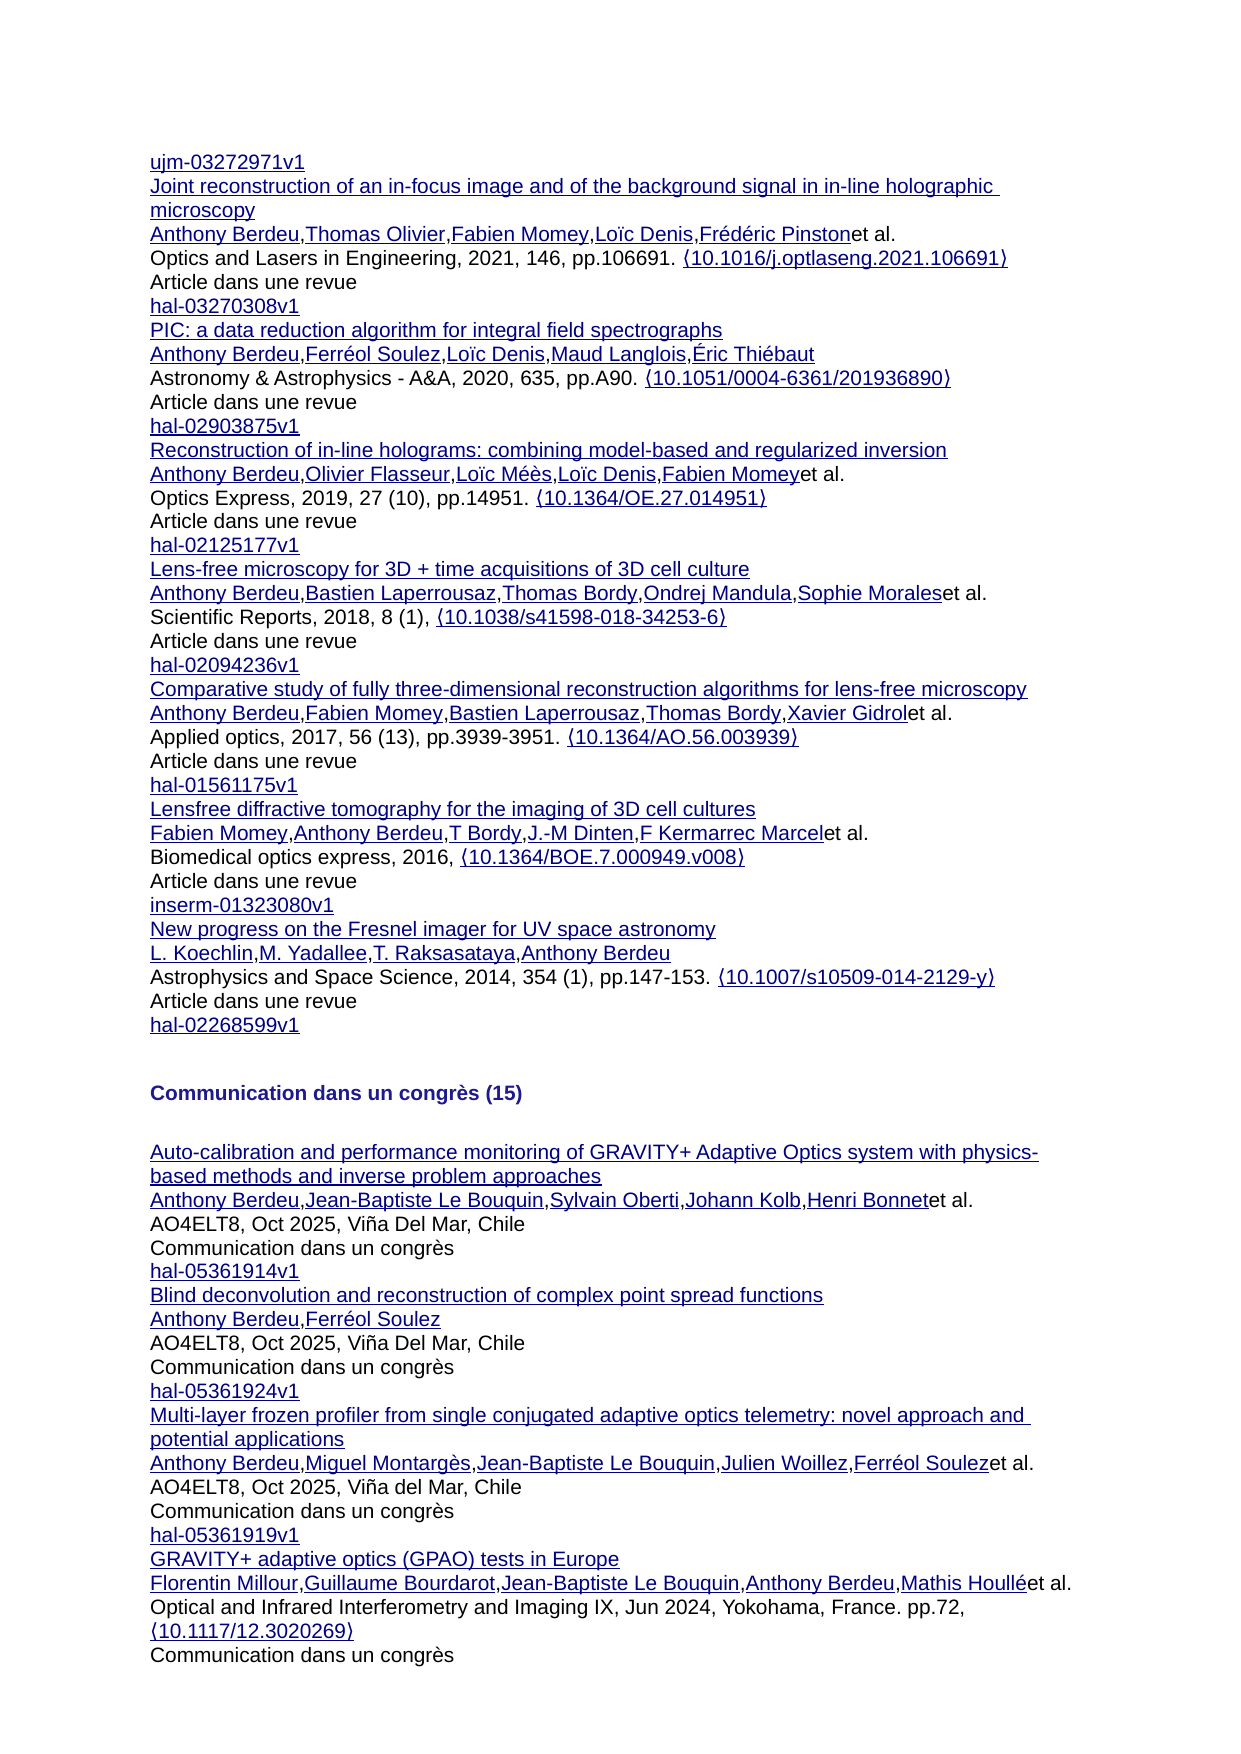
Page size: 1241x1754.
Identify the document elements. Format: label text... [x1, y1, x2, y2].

subtitle Communication dans un congrès (15) [150, 1081, 1090, 1105]
table_cell New progress on the Fresnel imager for UV space astronomy L. Koechlin,M. Yadallee,T. Raksasataya,Anthony Berdeu Astrophysics and Space Science, 2014, 354 (1), pp.147-153. ⟨10.1007/s10509-014-2129-y⟩ Article dans une revue hal-02268599v1 [150, 917, 1090, 1036]
table_header Auto-calibration and performance monitoring of GRAVITY+ Adaptive Optics system with physics-based methods and inverse problem approaches Anthony Berdeu,Jean-Baptiste Le Bouquin,Sylvain Oberti,Johann Kolb,Henri Bonnetet al. AO4ELT8, Oct 2025, Viña Del Mar, Chile Communication dans un congrès hal-05361914v1 [150, 1140, 1090, 1283]
table_cell Reconstruction of in-line holograms: combining model-based and regularized inversion Anthony Berdeu,Olivier Flasseur,Loïc Méès,Loïc Denis,Fabien Momeyet al. Optics Express, 2019, 27 (10), pp.14951. ⟨10.1364/OE.27.014951⟩ Article dans une revue hal-02125177v1 [150, 438, 1090, 557]
table_cell Lensfree diffractive tomography for the imaging of 3D cell cultures Fabien Momey,Anthony Berdeu,T Bordy,J.-M Dinten,F Kermarrec Marcelet al. Biomedical optics express, 2016, ⟨10.1364/BOE.7.000949.v008⟩ Article dans une revue inserm-01323080v1 [150, 797, 1090, 917]
table_cell Blind deconvolution and reconstruction of complex point spread functions Anthony Berdeu,Ferréol Soulez AO4ELT8, Oct 2025, Viña Del Mar, Chile Communication dans un congrès hal-05361924v1 [150, 1283, 1090, 1403]
table_cell Joint reconstruction of an in-focus image and of the background signal in in-line holographic microscopy Anthony Berdeu,Thomas Olivier,Fabien Momey,Loïc Denis,Frédéric Pinstonet al. Optics and Lasers in Engineering, 2021, 146, pp.106691. ⟨10.1016/j.optlaseng.2021.106691⟩ Article dans une revue hal-03270308v1 [150, 174, 1090, 318]
table_cell Lens-free microscopy for 3D + time acquisitions of 3D cell culture Anthony Berdeu,Bastien Laperrousaz,Thomas Bordy,Ondrej Mandula,Sophie Moraleset al. Scientific Reports, 2018, 8 (1), ⟨10.1038/s41598-018-34253-6⟩ Article dans une revue hal-02094236v1 [150, 557, 1090, 677]
table_cell GRAVITY+ adaptive optics (GPAO) tests in Europe Florentin Millour,Guillaume Bourdarot,Jean-Baptiste Le Bouquin,Anthony Berdeu,Mathis Houlléet al. Optical and Infrared Interferometry and Imaging IX, Jun 2024, Yokohama, France. pp.72, ⟨10.1117/12.3020269⟩ Communication dans un congrès [150, 1547, 1090, 1667]
table_cell ujm-03272971v1 [150, 150, 1090, 174]
table_cell Multi-layer frozen profiler from single conjugated adaptive optics telemetry: novel approach and potential applications Anthony Berdeu,Miguel Montargès,Jean-Baptiste Le Bouquin,Julien Woillez,Ferréol Soulezet al. AO4ELT8, Oct 2025, Viña del Mar, Chile Communication dans un congrès hal-05361919v1 [150, 1403, 1090, 1547]
table_cell PIC: a data reduction algorithm for integral field spectrographs Anthony Berdeu,Ferréol Soulez,Loïc Denis,Maud Langlois,Éric Thiébaut Astronomy & Astrophysics - A&A, 2020, 635, pp.A90. ⟨10.1051/0004-6361/201936890⟩ Article dans une revue hal-02903875v1 [150, 318, 1090, 437]
table_cell Comparative study of fully three-dimensional reconstruction algorithms for lens-free microscopy Anthony Berdeu,Fabien Momey,Bastien Laperrousaz,Thomas Bordy,Xavier Gidrolet al. Applied optics, 2017, 56 (13), pp.3939-3951. ⟨10.1364/AO.56.003939⟩ Article dans une revue hal-01561175v1 [150, 677, 1090, 797]
